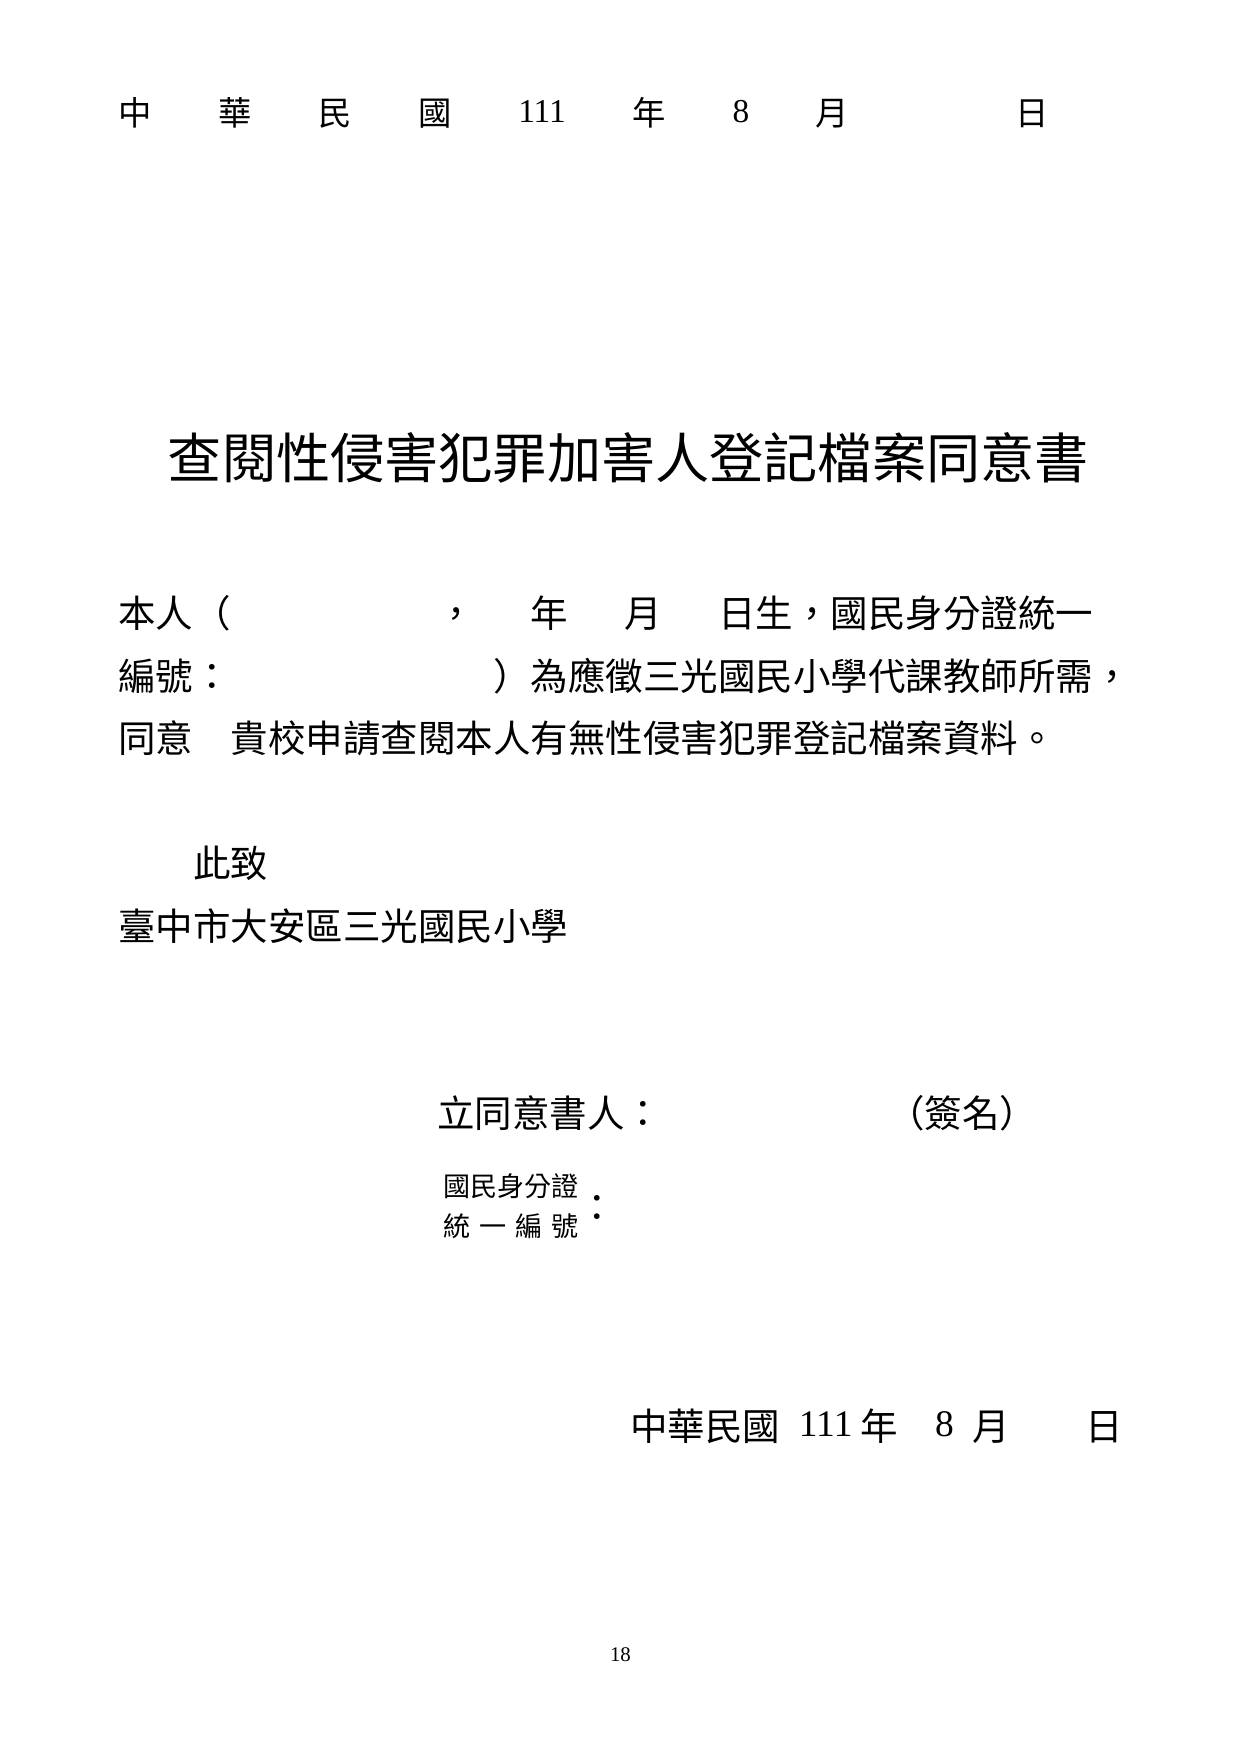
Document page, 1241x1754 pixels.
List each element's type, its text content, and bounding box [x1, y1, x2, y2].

text 臺中市大安區三光國民小學 [118, 882, 1122, 944]
text 本人（ ， 年 月 日生，國民身分證統一編號： ）為應徵三光國民小學代課教師所需，同意 貴校申請查閱本人有無性侵害犯罪登記檔案資料。 [118, 569, 1122, 757]
text 國民身分證統一編號： [118, 1132, 1122, 1257]
text 中 華 民 國 111 年 8 月 日 [118, 69, 1122, 132]
text 中華民國 111年 8 月 日 [118, 1382, 1122, 1444]
text 立同意書人： （簽名） [118, 1069, 1122, 1132]
text 查閱性侵害犯罪加害人登記檔案同意書 [118, 382, 1138, 507]
text 此致 [118, 819, 1122, 882]
